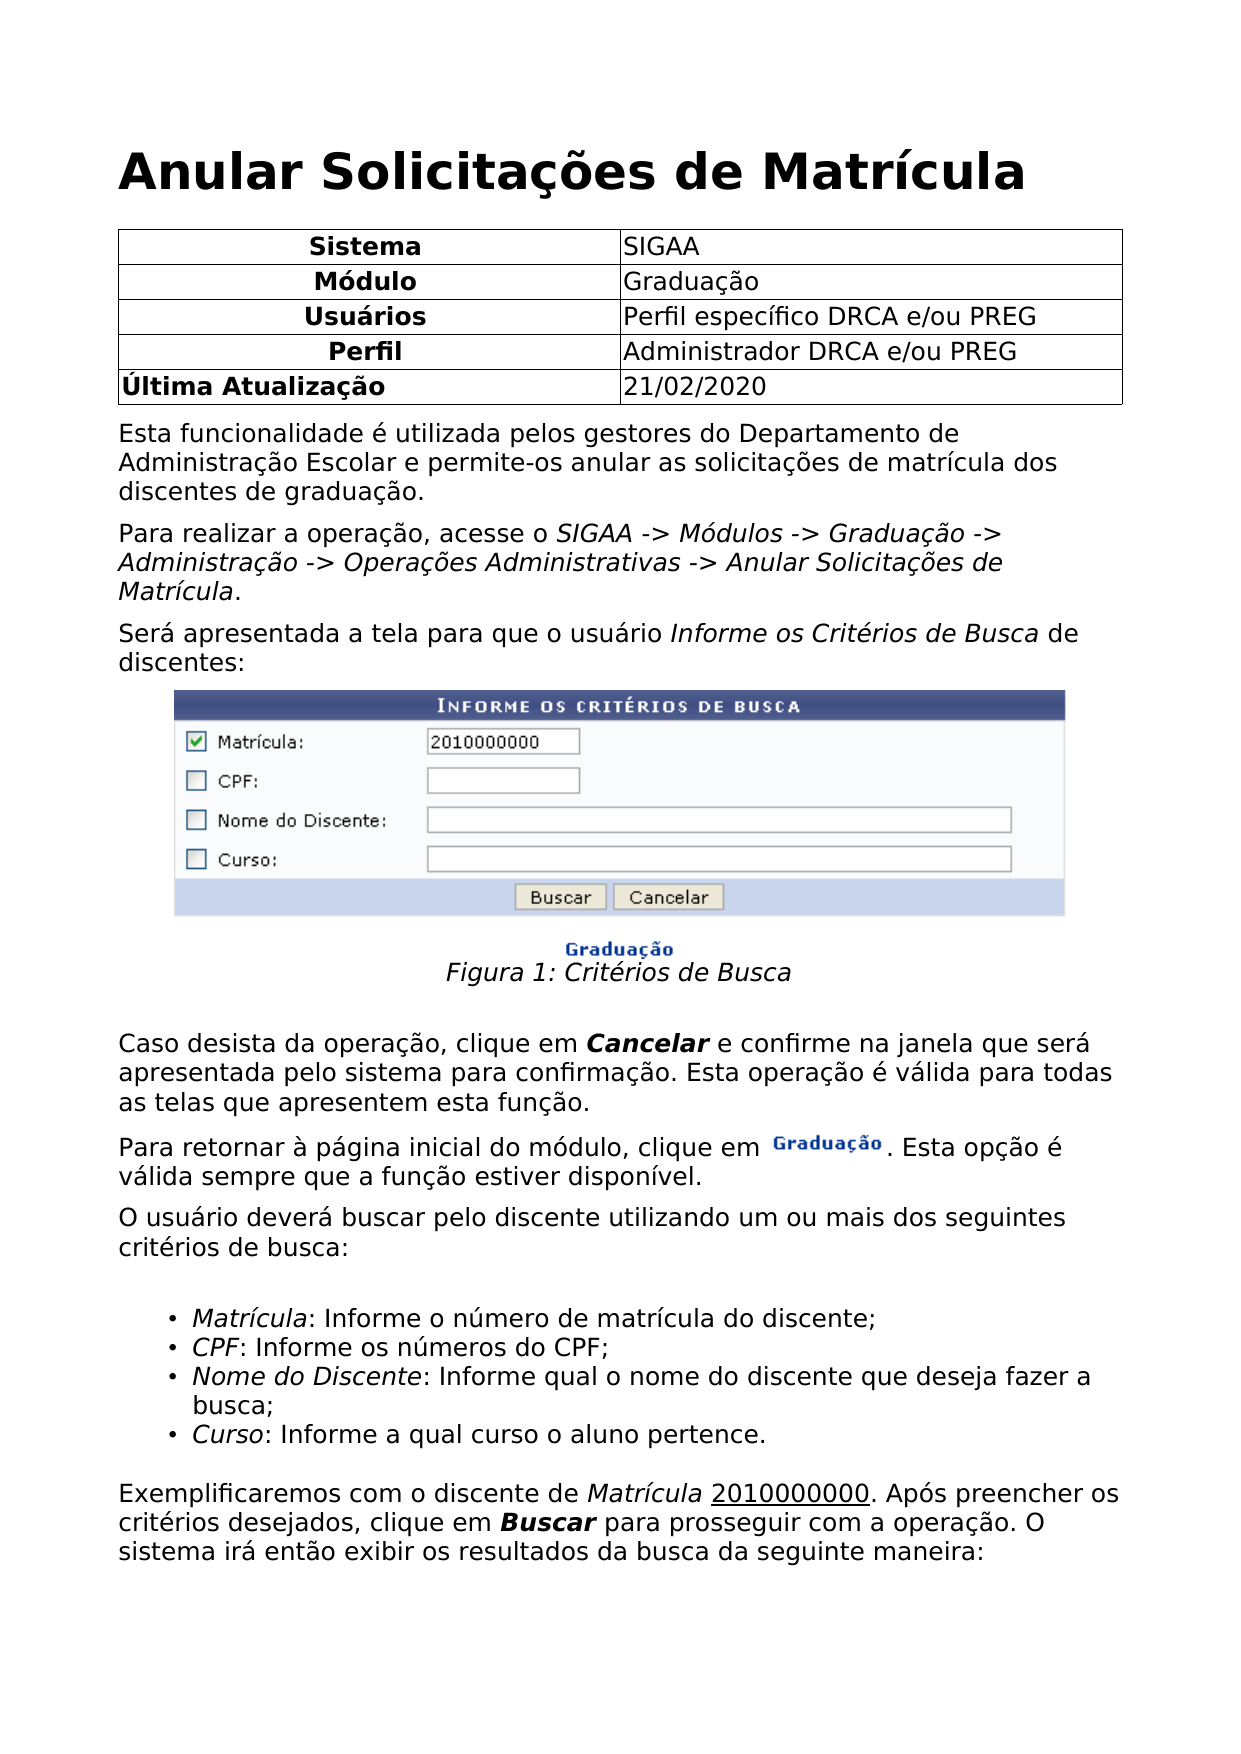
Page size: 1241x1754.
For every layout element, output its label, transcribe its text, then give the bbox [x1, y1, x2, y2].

text Esta funcionalidade é utilizada pelos gestores do Departamento de Administração Escolar e permite-os anular as solicitações de matrícula dos discentes de graduação. [118, 419, 1122, 507]
list Nome do Discente: Informe qual o nome do discente que deseja fazer a busca; [177, 1362, 1122, 1421]
text Para retornar à página inicial do módulo, clique em . Esta opção é válida sempre que a função estiver disponível. [118, 1129, 1122, 1191]
table_cell Perfil [119, 335, 620, 369]
text Exemplificaremos com o discente de Matrícula 2010000000. Após preencher os critérios desejados, clique em Buscar para prosseguir com a operação. O sistema irá então exibir os resultados da busca da seguinte maneira: [118, 1479, 1122, 1567]
list Matrícula: Informe o número de matrícula do discente; [177, 1304, 1122, 1333]
text O usuário deverá buscar pelo discente utilizando um ou mais dos seguintes critérios de busca: [118, 1204, 1122, 1262]
table_cell Graduação [621, 265, 1122, 299]
text Figura 1: Critérios de Busca [174, 959, 1066, 988]
table_cell Usuários [119, 300, 620, 334]
table_cell Última Atualização [119, 370, 620, 404]
table_header SIGAA [621, 230, 1122, 264]
picture [174, 690, 1067, 959]
text Será apresentada a tela para que o usuário Informe os Critérios de Busca de discentes: [118, 619, 1122, 677]
picture [768, 1129, 886, 1156]
table_cell Módulo [119, 265, 620, 299]
text Caso desista da operação, clique em Cancelar e confirme na janela que será apresentada pelo sistema para confirmação. Esta operação é válida para todas as telas que apresentem esta função. [118, 1029, 1122, 1117]
table_cell Administrador DRCA e/ou PREG [621, 335, 1122, 369]
list CPF: Informe os números do CPF; [177, 1333, 1122, 1362]
list Curso: Informe a qual curso o aluno pertence. [177, 1421, 1122, 1450]
table_cell Perfil específico DRCA e/ou PREG [621, 300, 1122, 334]
table_cell 21/02/2020 [621, 370, 1122, 404]
subtitle Anular Solicitações de Matrícula [118, 143, 1122, 201]
table_header Sistema [119, 230, 620, 264]
text Para realizar a operação, acesse o SIGAA -> Módulos -> Graduação -> Administração -> Operações Administrativas -> Anular Solicitações de Matrícula. [118, 519, 1122, 607]
